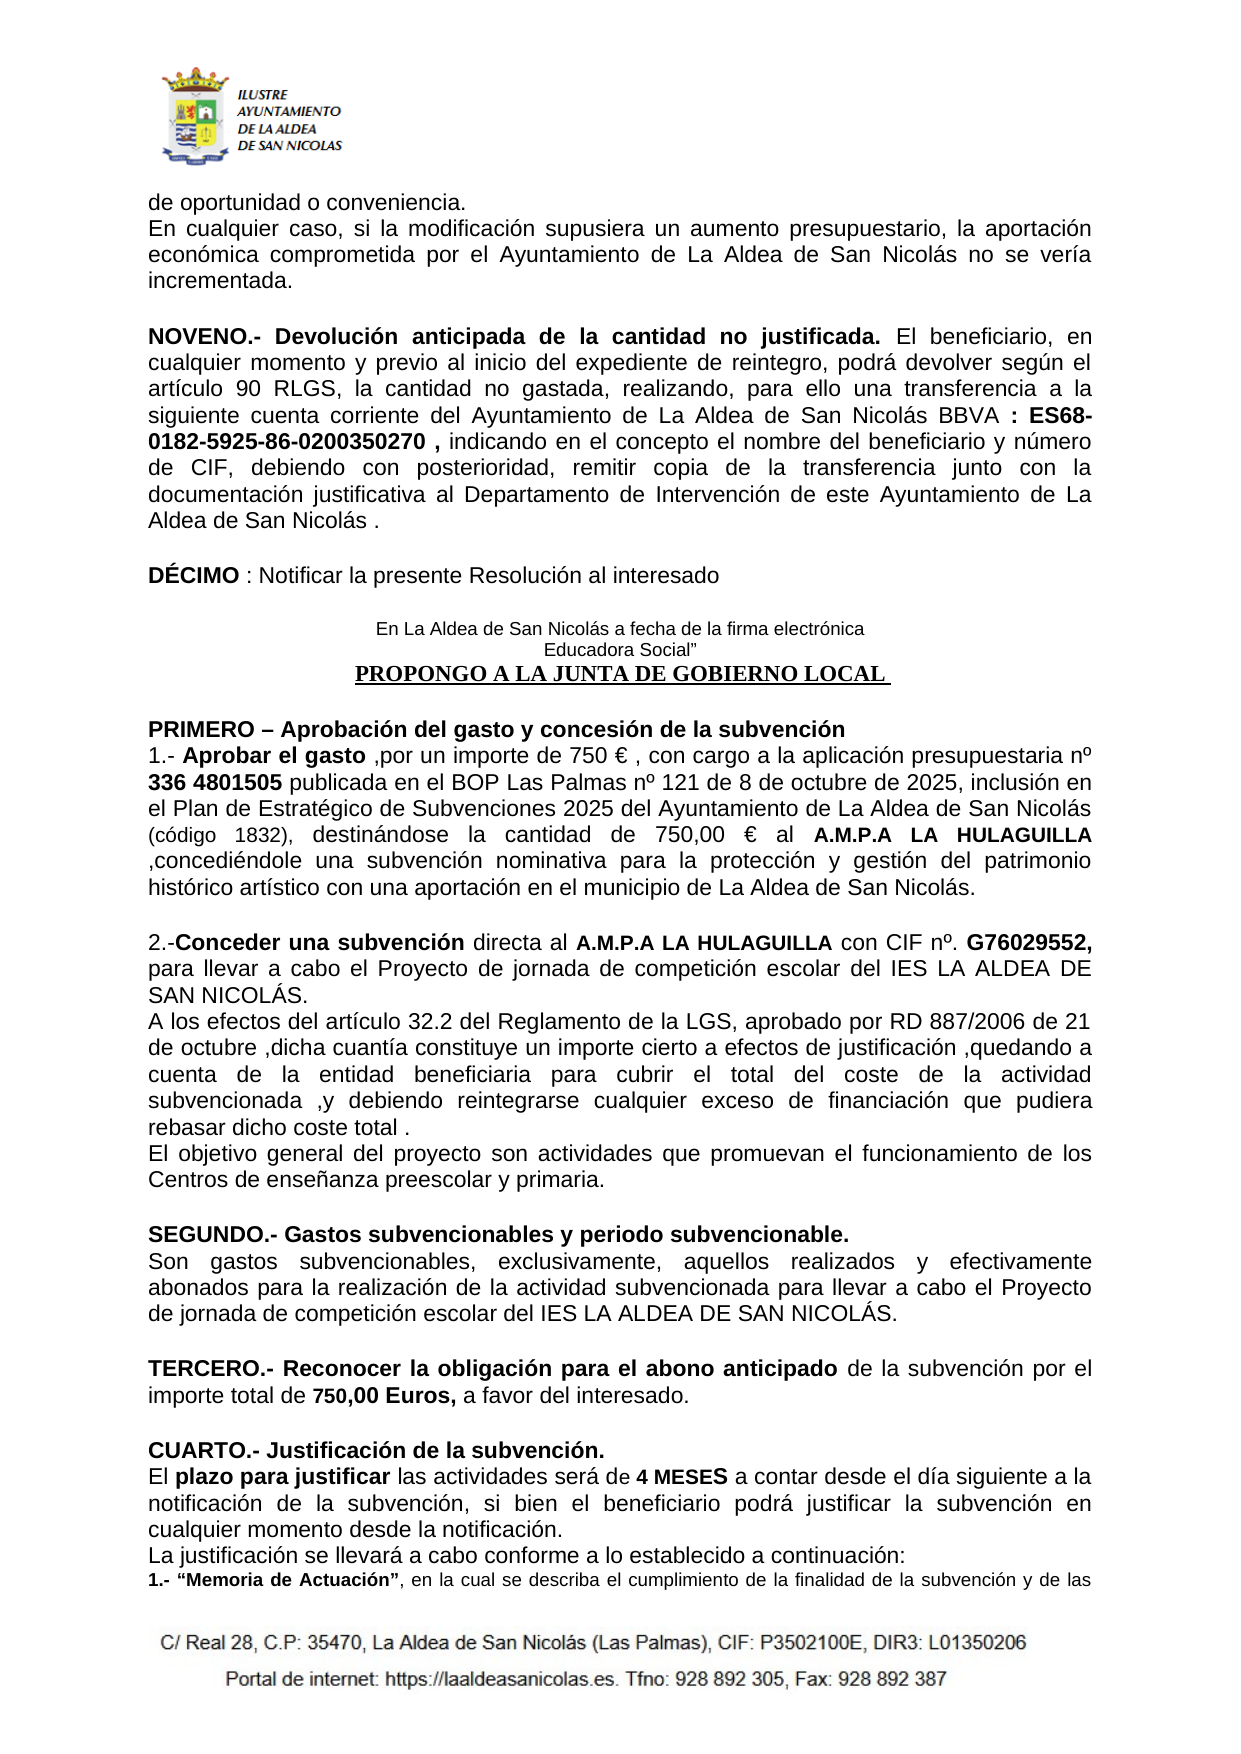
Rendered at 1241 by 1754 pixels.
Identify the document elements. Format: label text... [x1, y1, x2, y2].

picture [148, 1626, 1034, 1695]
text 2.-Conceder una subvención directa al A.M.P.A LA HULAGUILLA con CIF nº. G76029552, para llevar a cabo el Proyecto de jornada de competición escolar del IES LA ALDEA DE SAN NICOLÁS. [148, 929, 1093, 1008]
text A los efectos del artículo 32.2 del Reglamento de la LGS, aprobado por RD 887/2006 de 21 de octubre ,dicha cuantía constituye un importe cierto a efectos de justificación ,quedando a cuenta de la entidad beneficiaria para cubrir el total del coste de la actividad subvencionada ,y debiendo reintegrarse cualquier exceso de financiación que pudiera rebasar dicho coste total . [148, 1008, 1093, 1140]
picture [148, 59, 358, 173]
text PROPONGO A LA JUNTA DE GOBIERNO LOCAL [154, 660, 1086, 687]
text SEGUNDO.- Gastos subvencionables y periodo subvencionable. [148, 1221, 1093, 1248]
text DÉCIMO : Notificar la presente Resolución al interesado [148, 562, 1093, 588]
text En La Aldea de San Nicolás a fecha de la firma electrónica [154, 617, 1086, 639]
text Son gastos subvencionables, exclusivamente, aquellos realizados y efectivamente abonados para la realización de la actividad subvencionada para llevar a cabo el Proyecto de jornada de competición escolar del IES LA ALDEA DE SAN NICOLÁS. [148, 1248, 1092, 1327]
text PRIMERO – Aprobación del gasto y concesión de la subvención [148, 716, 1092, 742]
text de oportunidad o conveniencia. [148, 188, 1092, 215]
text En cualquier caso, si la modificación supusiera un aumento presupuestario, la aportación económica comprometida por el Ayuntamiento de La Aldea de San Nicolás no se vería incrementada. [148, 215, 1092, 294]
text 1.- Aprobar el gasto ,por un importe de 750 € , con cargo a la aplicación presupuestaria nº 336 4801505 publicada en el BOP Las Palmas nº 121 de 8 de octubre de 2025, inclusión en el Plan de Estratégico de Subvenciones 2025 del Ayuntamiento de La Aldea de San Nicolás (código 1832), destinándose la cantidad de 750,00 € al A.M.P.A LA HULAGUILLA ,concediéndole una subvención nominativa para la protección y gestión del patrimonio histórico artístico con una aportación en el municipio de La Aldea de San Nicolás. [148, 742, 1093, 900]
text La justificación se llevará a cabo conforme a lo establecido a continuación: [148, 1542, 1092, 1569]
text El plazo para justificar las actividades será de 4 MESES a contar desde el día siguiente a la notificación de la subvención, si bien el beneficiario podrá justificar la subvención en cualquier momento desde la notificación. [148, 1463, 1092, 1542]
text Educadora Social” [154, 639, 1086, 660]
text TERCERO.- Reconocer la obligación para el abono anticipado de la subvención por el importe total de 750,00 Euros, a favor del interesado. [148, 1355, 1092, 1408]
text CUARTO.- Justificación de la subvención. [148, 1437, 1092, 1463]
text 1.- “Memoria de Actuación”, en la cual se describa el cumplimiento de la finalidad de la subvención y de las [148, 1569, 1092, 1590]
text El objetivo general del proyecto son actividades que promuevan el funcionamiento de los Centros de enseñanza preescolar y primaria. [148, 1140, 1093, 1192]
text NOVENO.- Devolución anticipada de la cantidad no justificada. El beneficiario, en cualquier momento y previo al inicio del expediente de reintegro, podrá devolver según el artículo 90 RLGS, la cantidad no gastada, realizando, para ello una transferencia a la siguiente cuenta corriente del Ayuntamiento de La Aldea de San Nicolás BBVA : ES68-0182-5925-86-0200350270 , indicando en el concepto el nombre del beneficiario y número de CIF, debiendo con posterioridad, remitir copia de la transferencia junto con la documentación justificativa al Departamento de Intervención de este Ayuntamiento de La Aldea de San Nicolás . [148, 323, 1093, 533]
